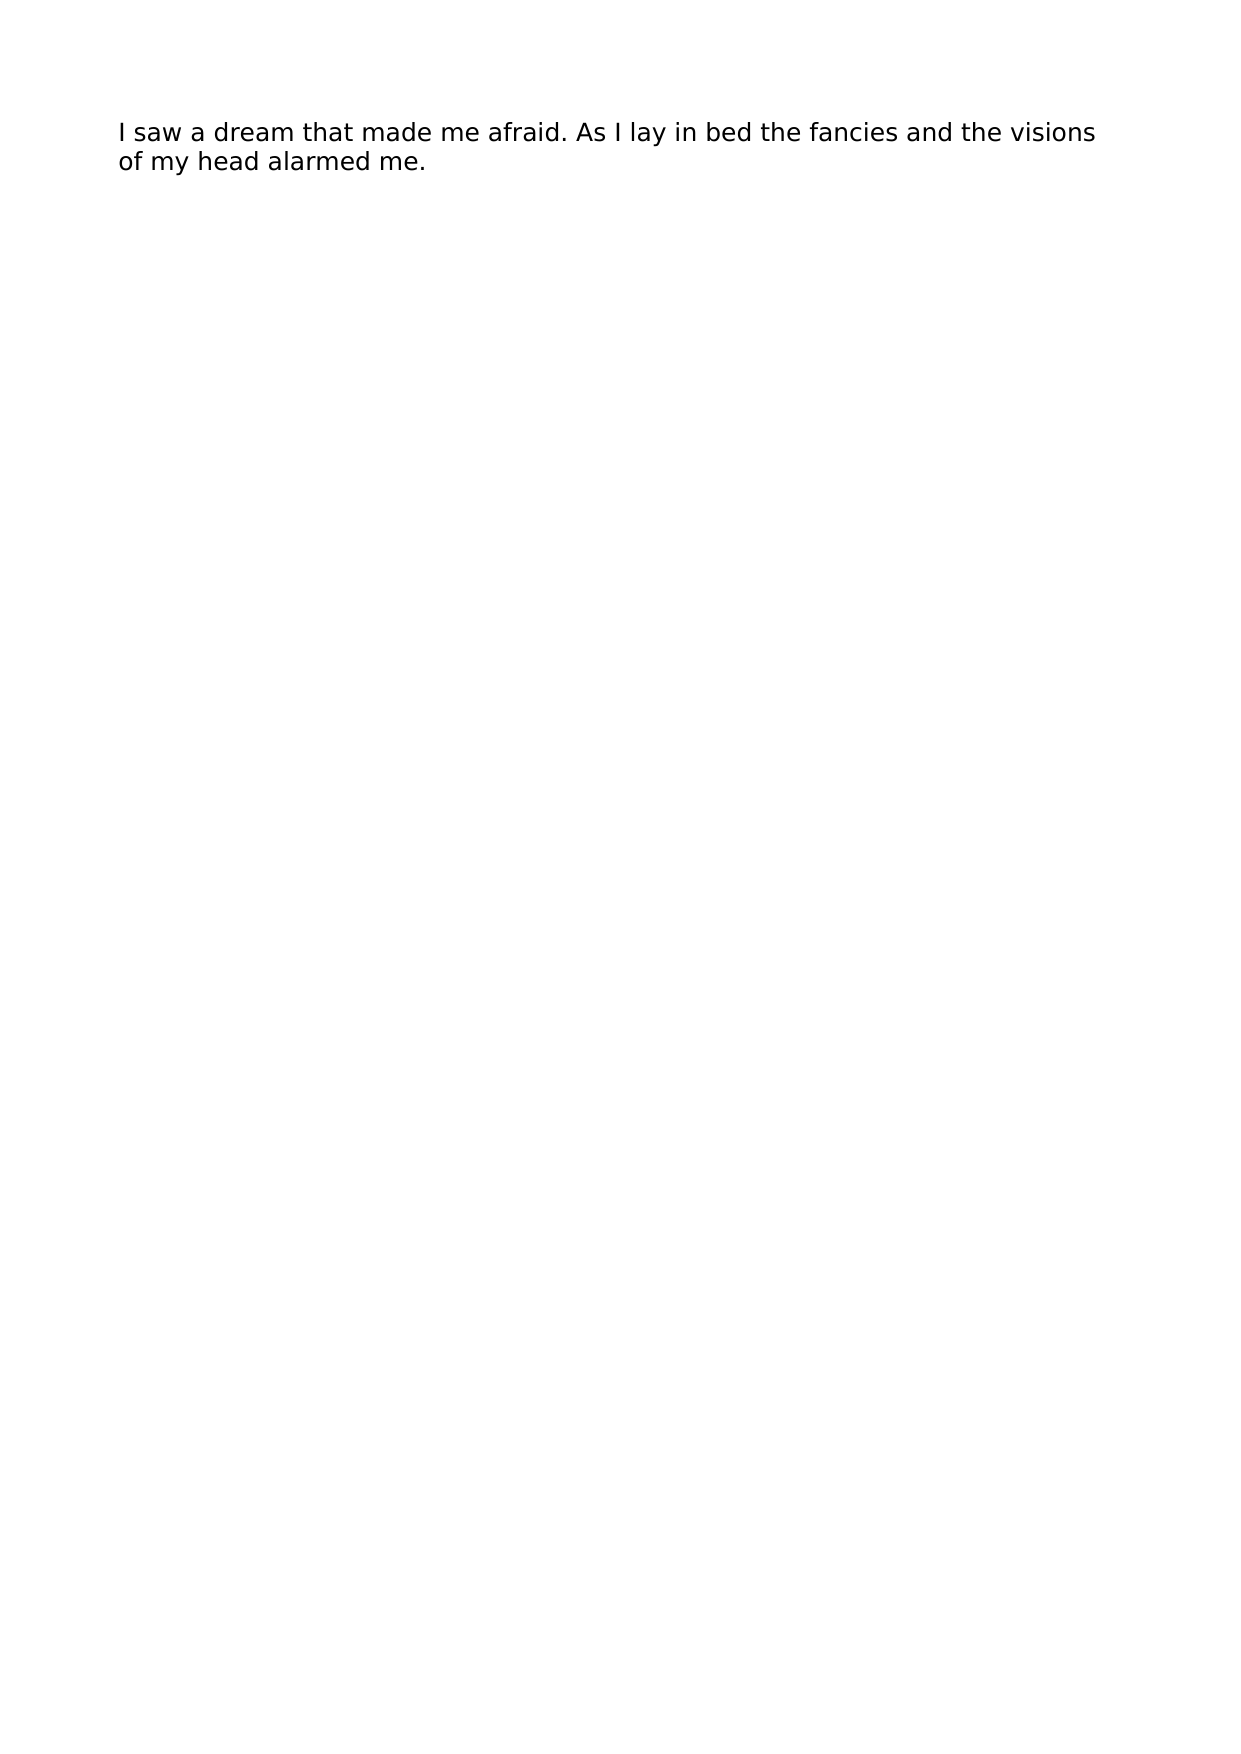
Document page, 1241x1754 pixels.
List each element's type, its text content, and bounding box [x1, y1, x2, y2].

text I saw a dream that made me afraid. As I lay in bed the fancies and the visions of my head alarmed me. [118, 118, 1122, 176]
